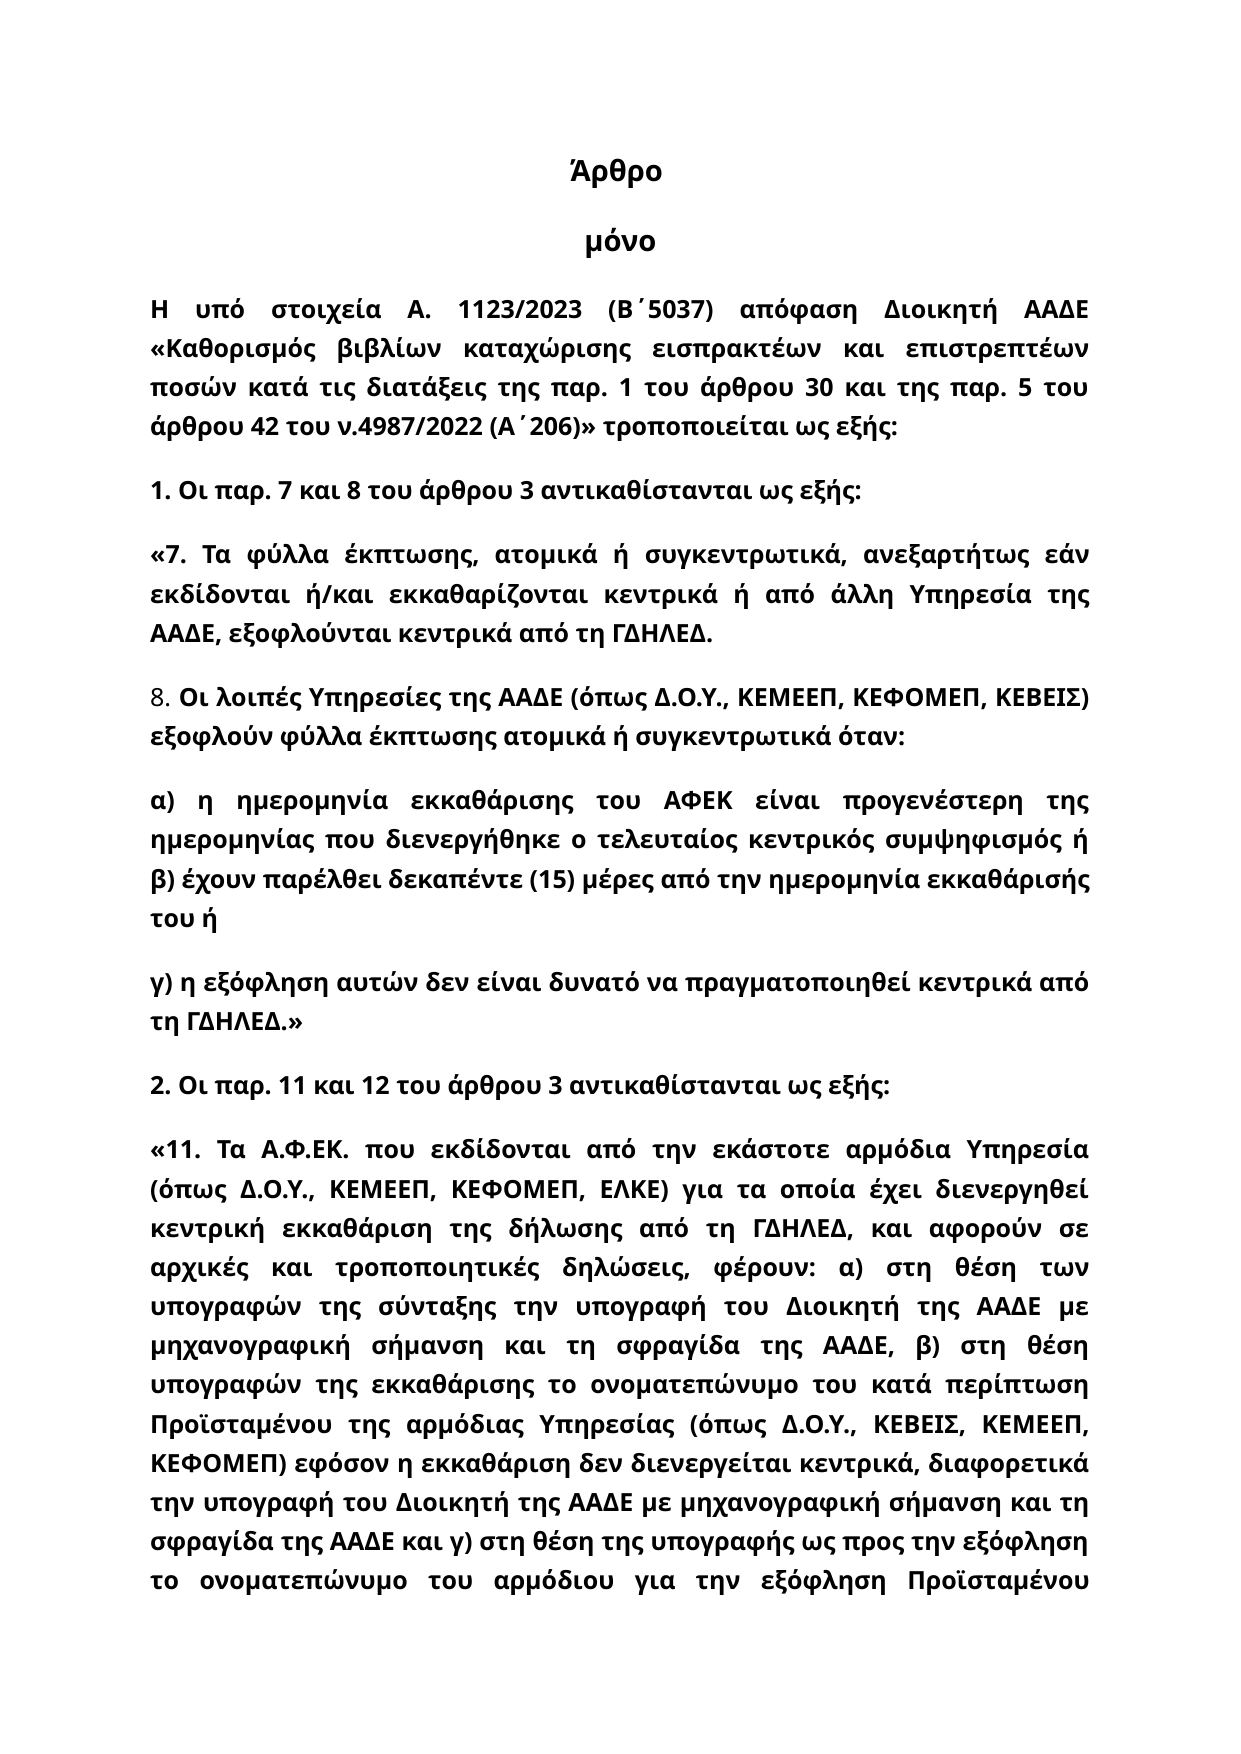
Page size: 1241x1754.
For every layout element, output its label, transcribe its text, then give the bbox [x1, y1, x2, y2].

text «7. Τα φύλλα έκπτωσης, ατομικά ή συγκεντρωτικά, ανεξαρτήτως εάν εκδίδονται ή/και εκκαθαρίζονται κεντρικά ή από άλλη Υπηρεσία της ΑΑΔΕ, εξοφλούνται κεντρικά από τη ΓΔΗΛΕΔ. [150, 537, 1090, 649]
text «11. Τα Α.Φ.ΕΚ. που εκδίδονται από την εκάστοτε αρμόδια Υπηρεσία (όπως Δ.Ο.Υ., ΚΕΜΕΕΠ, ΚΕΦΟΜΕΠ, ΕΛΚΕ) για τα οποία έχει διενεργηθεί κεντρική εκκαθάριση της δήλωσης από τη ΓΔΗΛΕΔ, και αφορούν σε αρχικές και τροποποιητικές δηλώσεις, φέρουν: α) στη θέση των υπογραφών της σύνταξης την υπογραφή του Διοικητή της ΑΑΔΕ με μηχανογραφική σήμανση και τη σφραγίδα της ΑΑΔΕ, β) στη θέση υπογραφών της εκκαθάρισης το ονοματεπώνυμο του κατά περίπτωση Προϊσταμένου της αρμόδιας Υπηρεσίας (όπως Δ.Ο.Υ., ΚΕΒΕΙΣ, ΚΕΜΕΕΠ, ΚΕΦΟΜΕΠ) εφόσον η εκκαθάριση δεν διενεργείται κεντρικά, διαφορετικά την υπογραφή του Διοικητή της ΑΑΔΕ με μηχανογραφική σήμανση και τη σφραγίδα της ΑΑΔΕ και γ) στη θέση της υπογραφής ως προς την εξόφληση το ονοματεπώνυμο του αρμόδιου για την εξόφληση Προϊσταμένου [150, 1132, 1090, 1597]
text α) η ημερομηνία εκκαθάρισης του ΑΦΕΚ είναι προγενέστερη της ημερομηνίας που διενεργήθηκε ο τελευταίος κεντρικός συμψηφισμός ή β) έχουν παρέλθει δεκαπέντε (15) μέρες από την ημερομηνία εκκαθάρισής του ή [150, 783, 1090, 934]
text 8. Οι λοιπές Υπηρεσίες της ΑΑΔΕ (όπως Δ.Ο.Υ., ΚΕΜΕΕΠ, ΚΕΦΟΜΕΠ, ΚΕΒΕΙΣ) εξοφλούν φύλλα έκπτωσης ατομικά ή συγκεντρωτικά όταν: [150, 679, 1090, 753]
subtitle Άρθρο [150, 150, 1090, 190]
text 2. Οι παρ. 11 και 12 του άρθρου 3 αντικαθίστανται ως εξής: [150, 1068, 1090, 1102]
text 1. Οι παρ. 7 και 8 του άρθρου 3 αντικαθίστανται ως εξής: [150, 473, 1090, 507]
text γ) η εξόφληση αυτών δεν είναι δυνατό να πραγματοποιηθεί κεντρικά από τη ΓΔΗΛΕΔ.» [150, 964, 1090, 1038]
subtitle μόνο [150, 221, 1090, 260]
text H υπό στοιχεία Α. 1123/2023 (Β΄5037) απόφαση Διοικητή ΑΑΔΕ «Καθορισμός βιβλίων καταχώρισης εισπρακτέων και επιστρεπτέων ποσών κατά τις διατάξεις της παρ. 1 του άρθρου 30 και της παρ. 5 του άρθρου 42 του ν.4987/2022 (Α΄206)» τροποποιείται ως εξής: [150, 291, 1090, 443]
